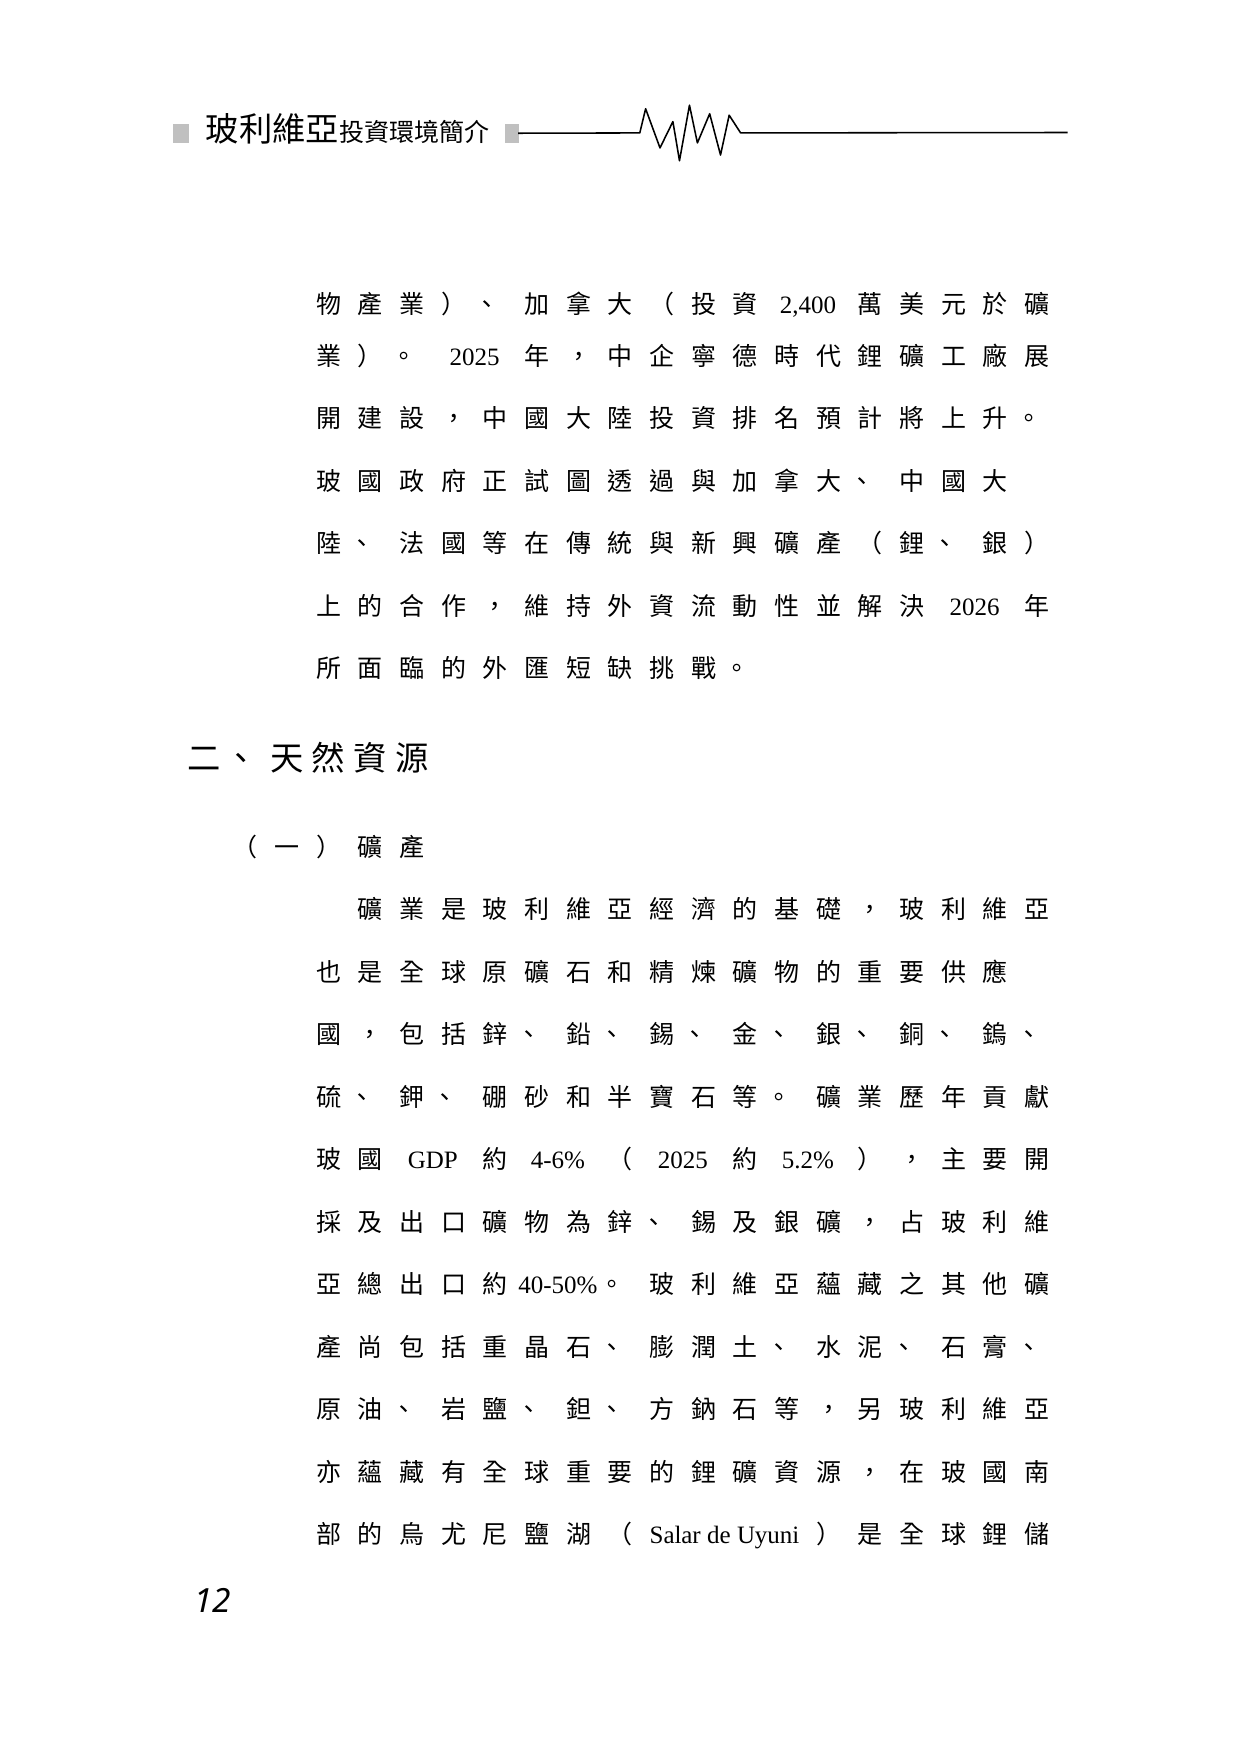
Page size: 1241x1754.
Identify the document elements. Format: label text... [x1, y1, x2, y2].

text 物產業）、加拿大（投資2,400萬美元於礦業）。2025年，中企寧德時代鋰礦工廠展開建設，中國大陸投資排名預計將上升。玻國政府正試圖透過與加拿大、中國大陸、法國等在傳統與新興礦產（鋰、銀）上的合作，維持外資流動性並解決2026年所面臨的外匯短缺挑戰。 [281, 250, 1058, 688]
text （一）礦產 [207, 804, 1058, 866]
text 二、天然資源 [183, 714, 1058, 777]
text 礦業是玻利維亞經濟的基礎，玻利維亞也是全球原礦石和精煉礦物的重要供應國，包括鋅、鉛、錫、金、銀、銅、鎢、硫、鉀、硼砂和半寶石等。礦業歷年貢獻玻國GDP約4-6%（2025約5.2%），主要開採及出口礦物為鋅、錫及銀礦，占玻利維亞總出口約40-50%。玻利維亞蘊藏之其他礦產尚包括重晶石、膨潤土、水泥、石膏、原油、岩鹽、鉭、方鈉石等，另玻利維亞亦蘊藏有全球重要的鋰礦資源，在玻國南部的烏尤尼鹽湖（Salar de Uyuni）是全球鋰儲 [281, 866, 1058, 1554]
